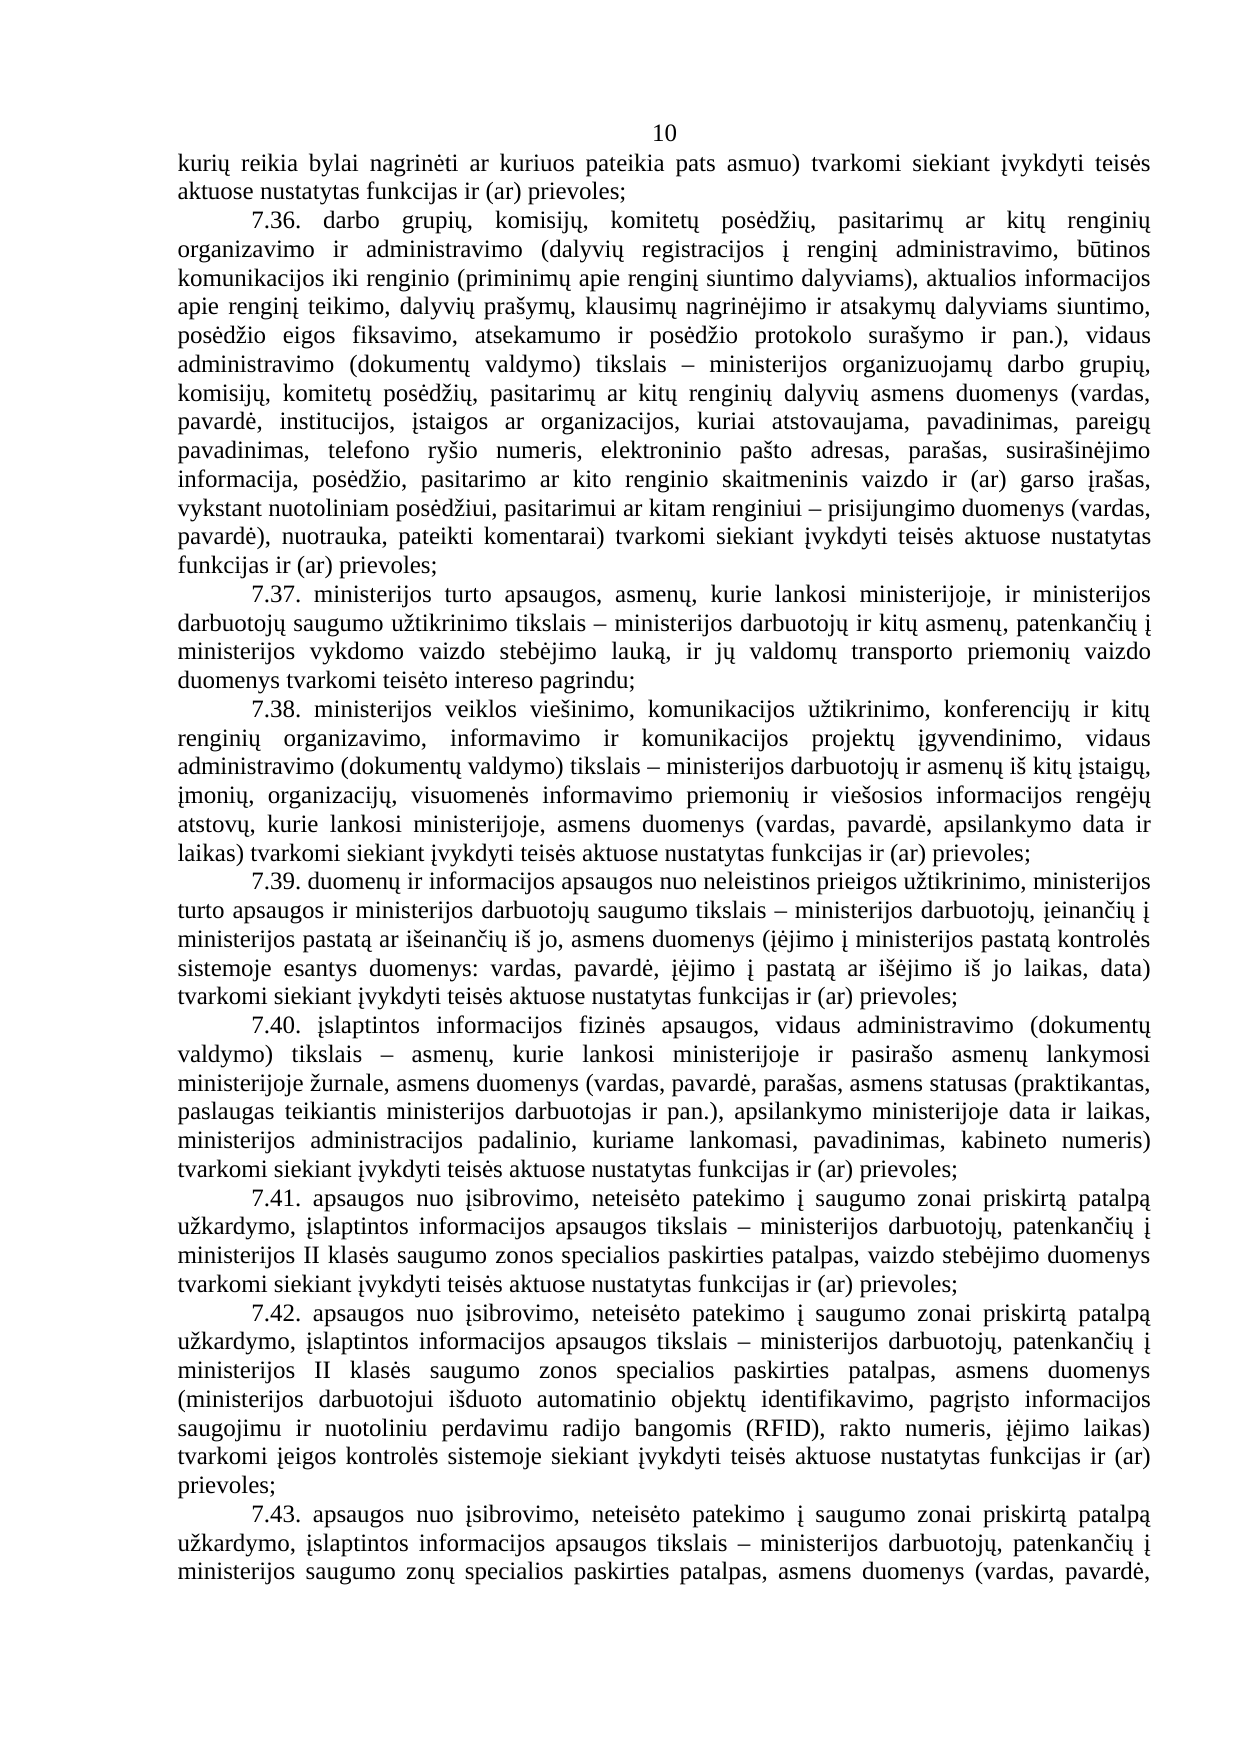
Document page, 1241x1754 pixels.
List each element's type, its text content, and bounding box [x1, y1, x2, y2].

text 7.43. apsaugos nuo įsibrovimo, neteisėto patekimo į saugumo zonai priskirtą patalpą užkardymo, įslaptintos informacijos apsaugos tikslais – ministerijos darbuotojų, patenkančių į ministerijos saugumo zonų specialios paskirties patalpas, asmens duomenys (vardas, pavardė, [177, 1499, 1152, 1585]
text 7.38. ministerijos veiklos viešinimo, komunikacijos užtikrinimo, konferencijų ir kitų renginių organizavimo, informavimo ir komunikacijos projektų įgyvendinimo, vidaus administravimo (dokumentų valdymo) tikslais – ministerijos darbuotojų ir asmenų iš kitų įstaigų, įmonių, organizacijų, visuomenės informavimo priemonių ir viešosios informacijos rengėjų atstovų, kurie lankosi ministerijoje, asmens duomenys (vardas, pavardė, apsilankymo data ir laikas) tvarkomi siekiant įvykdyti teisės aktuose nustatytas funkcijas ir (ar) prievoles; [177, 694, 1152, 866]
text 7.37. ministerijos turto apsaugos, asmenų, kurie lankosi ministerijoje, ir ministerijos darbuotojų saugumo užtikrinimo tikslais – ministerijos darbuotojų ir kitų asmenų, patenkančių į ministerijos vykdomo vaizdo stebėjimo lauką, ir jų valdomų transporto priemonių vaizdo duomenys tvarkomi teisėto intereso pagrindu; [177, 579, 1152, 694]
text 7.42. apsaugos nuo įsibrovimo, neteisėto patekimo į saugumo zonai priskirtą patalpą užkardymo, įslaptintos informacijos apsaugos tikslais – ministerijos darbuotojų, patenkančių į ministerijos II klasės saugumo zonos specialios paskirties patalpas, asmens duomenys (ministerijos darbuotojui išduoto automatinio objektų identifikavimo, pagrįsto informacijos saugojimu ir nuotoliniu perdavimu radijo bangomis (RFID), rakto numeris, įėjimo laikas) tvarkomi įeigos kontrolės sistemoje siekiant įvykdyti teisės aktuose nustatytas funkcijas ir (ar) prievoles; [177, 1298, 1152, 1499]
text kurių reikia bylai nagrinėti ar kuriuos pateikia pats asmuo) tvarkomi siekiant įvykdyti teisės aktuose nustatytas funkcijas ir (ar) prievoles; [177, 148, 1152, 205]
text 7.40. įslaptintos informacijos fizinės apsaugos, vidaus administravimo (dokumentų valdymo) tikslais – asmenų, kurie lankosi ministerijoje ir pasirašo asmenų lankymosi ministerijoje žurnale, asmens duomenys (vardas, pavardė, parašas, asmens statusas (praktikantas, paslaugas teikiantis ministerijos darbuotojas ir pan.), apsilankymo ministerijoje data ir laikas, ministerijos administracijos padalinio, kuriame lankomasi, pavadinimas, kabineto numeris) tvarkomi siekiant įvykdyti teisės aktuose nustatytas funkcijas ir (ar) prievoles; [177, 1010, 1152, 1183]
text 7.36. darbo grupių, komisijų, komitetų posėdžių, pasitarimų ar kitų renginių organizavimo ir administravimo (dalyvių registracijos į renginį administravimo, būtinos komunikacijos iki renginio (priminimų apie renginį siuntimo dalyviams), aktualios informacijos apie renginį teikimo, dalyvių prašymų, klausimų nagrinėjimo ir atsakymų dalyviams siuntimo, posėdžio eigos fiksavimo, atsekamumo ir posėdžio protokolo surašymo ir pan.), vidaus administravimo (dokumentų valdymo) tikslais – ministerijos organizuojamų darbo grupių, komisijų, komitetų posėdžių, pasitarimų ar kitų renginių dalyvių asmens duomenys (vardas, pavardė, institucijos, įstaigos ar organizacijos, kuriai atstovaujama, pavadinimas, pareigų pavadinimas, telefono ryšio numeris, elektroninio pašto adresas, parašas, susirašinėjimo informacija, posėdžio, pasitarimo ar kito renginio skaitmeninis vaizdo ir (ar) garso įrašas, vykstant nuotoliniam posėdžiui, pasitarimui ar kitam renginiui – prisijungimo duomenys (vardas, pavardė), nuotrauka, pateikti komentarai) tvarkomi siekiant įvykdyti teisės aktuose nustatytas funkcijas ir (ar) prievoles; [177, 205, 1152, 579]
text 7.41. apsaugos nuo įsibrovimo, neteisėto patekimo į saugumo zonai priskirtą patalpą užkardymo, įslaptintos informacijos apsaugos tikslais – ministerijos darbuotojų, patenkančių į ministerijos II klasės saugumo zonos specialios paskirties patalpas, vaizdo stebėjimo duomenys tvarkomi siekiant įvykdyti teisės aktuose nustatytas funkcijas ir (ar) prievoles; [177, 1183, 1152, 1298]
text 7.39. duomenų ir informacijos apsaugos nuo neleistinos prieigos užtikrinimo, ministerijos turto apsaugos ir ministerijos darbuotojų saugumo tikslais – ministerijos darbuotojų, įeinančių į ministerijos pastatą ar išeinančių iš jo, asmens duomenys (įėjimo į ministerijos pastatą kontrolės sistemoje esantys duomenys: vardas, pavardė, įėjimo į pastatą ar išėjimo iš jo laikas, data) tvarkomi siekiant įvykdyti teisės aktuose nustatytas funkcijas ir (ar) prievoles; [177, 866, 1152, 1010]
